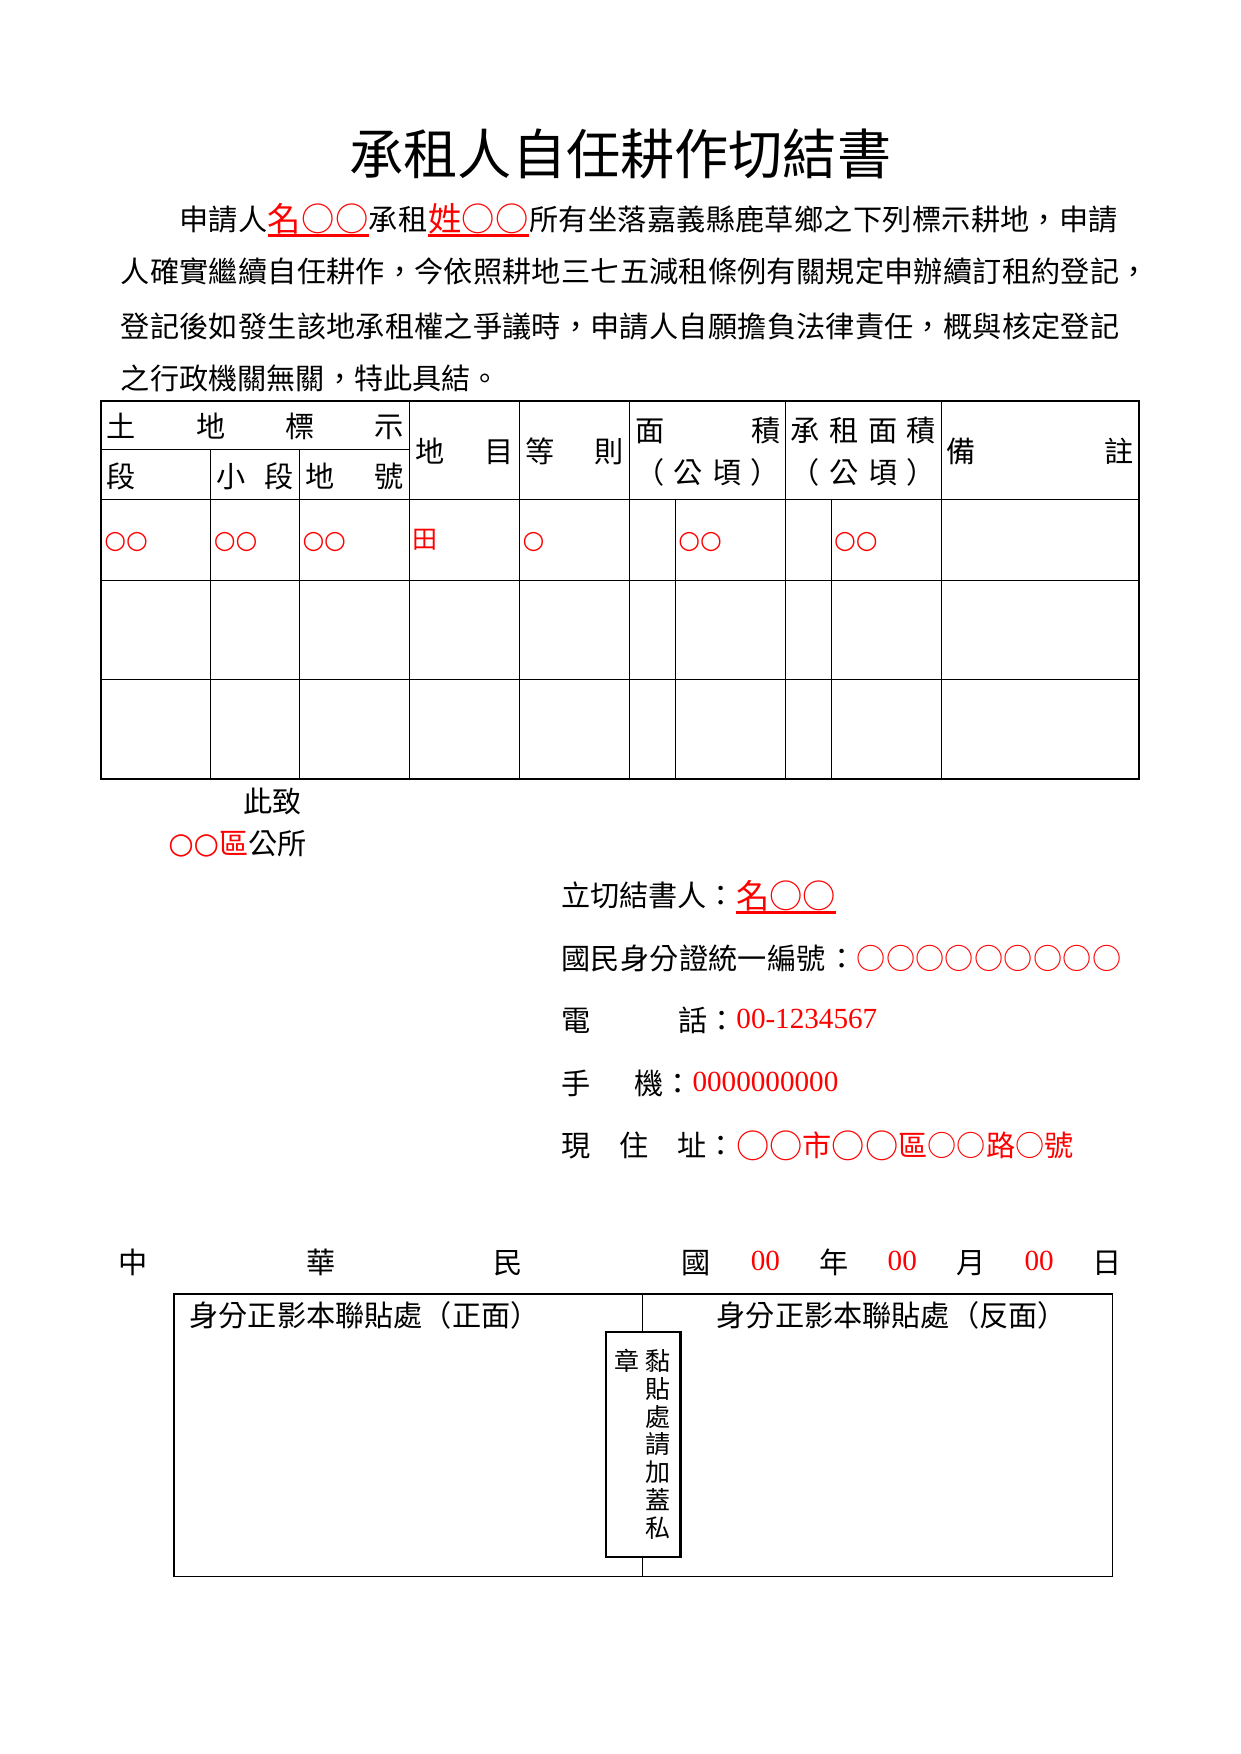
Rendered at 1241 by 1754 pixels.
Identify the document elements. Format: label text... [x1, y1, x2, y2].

table_cell ○○ [832, 500, 941, 579]
table_header 承租面積 （公頃） [786, 402, 941, 499]
table_header 面積 （公頃） [630, 402, 785, 499]
table_cell [102, 581, 210, 678]
table_cell [300, 680, 409, 777]
text 國民身分證統一編號：○○○○○○○○○電 話：00-1234567 [561, 925, 1122, 1050]
text 身分正影本聯貼處（正面） [189, 1302, 628, 1333]
table_cell 段 [102, 450, 210, 499]
table_cell ○ [520, 500, 629, 579]
text 此致 [243, 780, 1122, 821]
text 現 住 址：○○市○○區○○路○號 [118, 1113, 1122, 1175]
table_cell [211, 581, 299, 678]
table_cell ○○ [676, 500, 785, 579]
table_header 等則 [520, 402, 629, 499]
table_cell [832, 581, 941, 678]
table_cell [520, 680, 629, 777]
text 中 華 民 國00年00月00日 [607, 1333, 679, 1556]
text 申請人名○○承租姓○○所有坐落嘉義縣鹿草鄉之下列標示耕地，申請人確實繼續自任耕作，今依照耕地三七五減租條例有關規定申辦續訂租約登記，登記後如發生該地承租權之爭議時，申請人自願擔負法律責任，概與核定登記之行政機關無關，特此具結。 [121, 191, 1119, 400]
table_cell ○○ [102, 500, 210, 579]
table_cell [942, 581, 1138, 678]
table_header 備註 [942, 402, 1138, 499]
text 中 華 民 國00年00月00日 [175, 1295, 642, 1576]
text 手 機：0000000000 [118, 1050, 1122, 1113]
table_cell ○○ [300, 500, 409, 579]
table_cell [300, 581, 409, 678]
table_cell [630, 680, 675, 777]
text 中 華 民 國00年00月00日 [643, 1295, 1112, 1576]
table_cell [102, 680, 210, 777]
table_cell [630, 500, 675, 579]
table_cell [676, 581, 785, 678]
table_cell [942, 500, 1138, 579]
table_header 地目 [410, 402, 519, 499]
table_cell 地號 [300, 450, 409, 499]
table_header 土地標示 [102, 402, 409, 449]
text 中 華 民 國00年00月00日 [118, 1240, 1122, 1282]
table_cell [676, 680, 785, 777]
text 黏貼處請加蓋私章 [614, 1348, 672, 1541]
table_cell [786, 680, 831, 777]
table_cell [520, 581, 629, 678]
table_cell [786, 500, 831, 579]
table_cell [832, 680, 941, 777]
text 身分正影本聯貼處（反面） [658, 1302, 1097, 1333]
text ○○區公所 [168, 821, 1122, 863]
table_cell [410, 581, 519, 678]
table_cell 田 [410, 500, 519, 579]
table_cell [786, 581, 831, 678]
table_cell [630, 581, 675, 678]
subtitle 承租人自任耕作切結書 [118, 108, 1122, 191]
table_cell [942, 680, 1138, 777]
table_cell [410, 680, 519, 777]
table_cell 小段 [211, 450, 299, 499]
text 立切結書人：名○○ [118, 863, 1122, 925]
table_cell [211, 680, 299, 777]
table_cell ○○ [211, 500, 299, 579]
